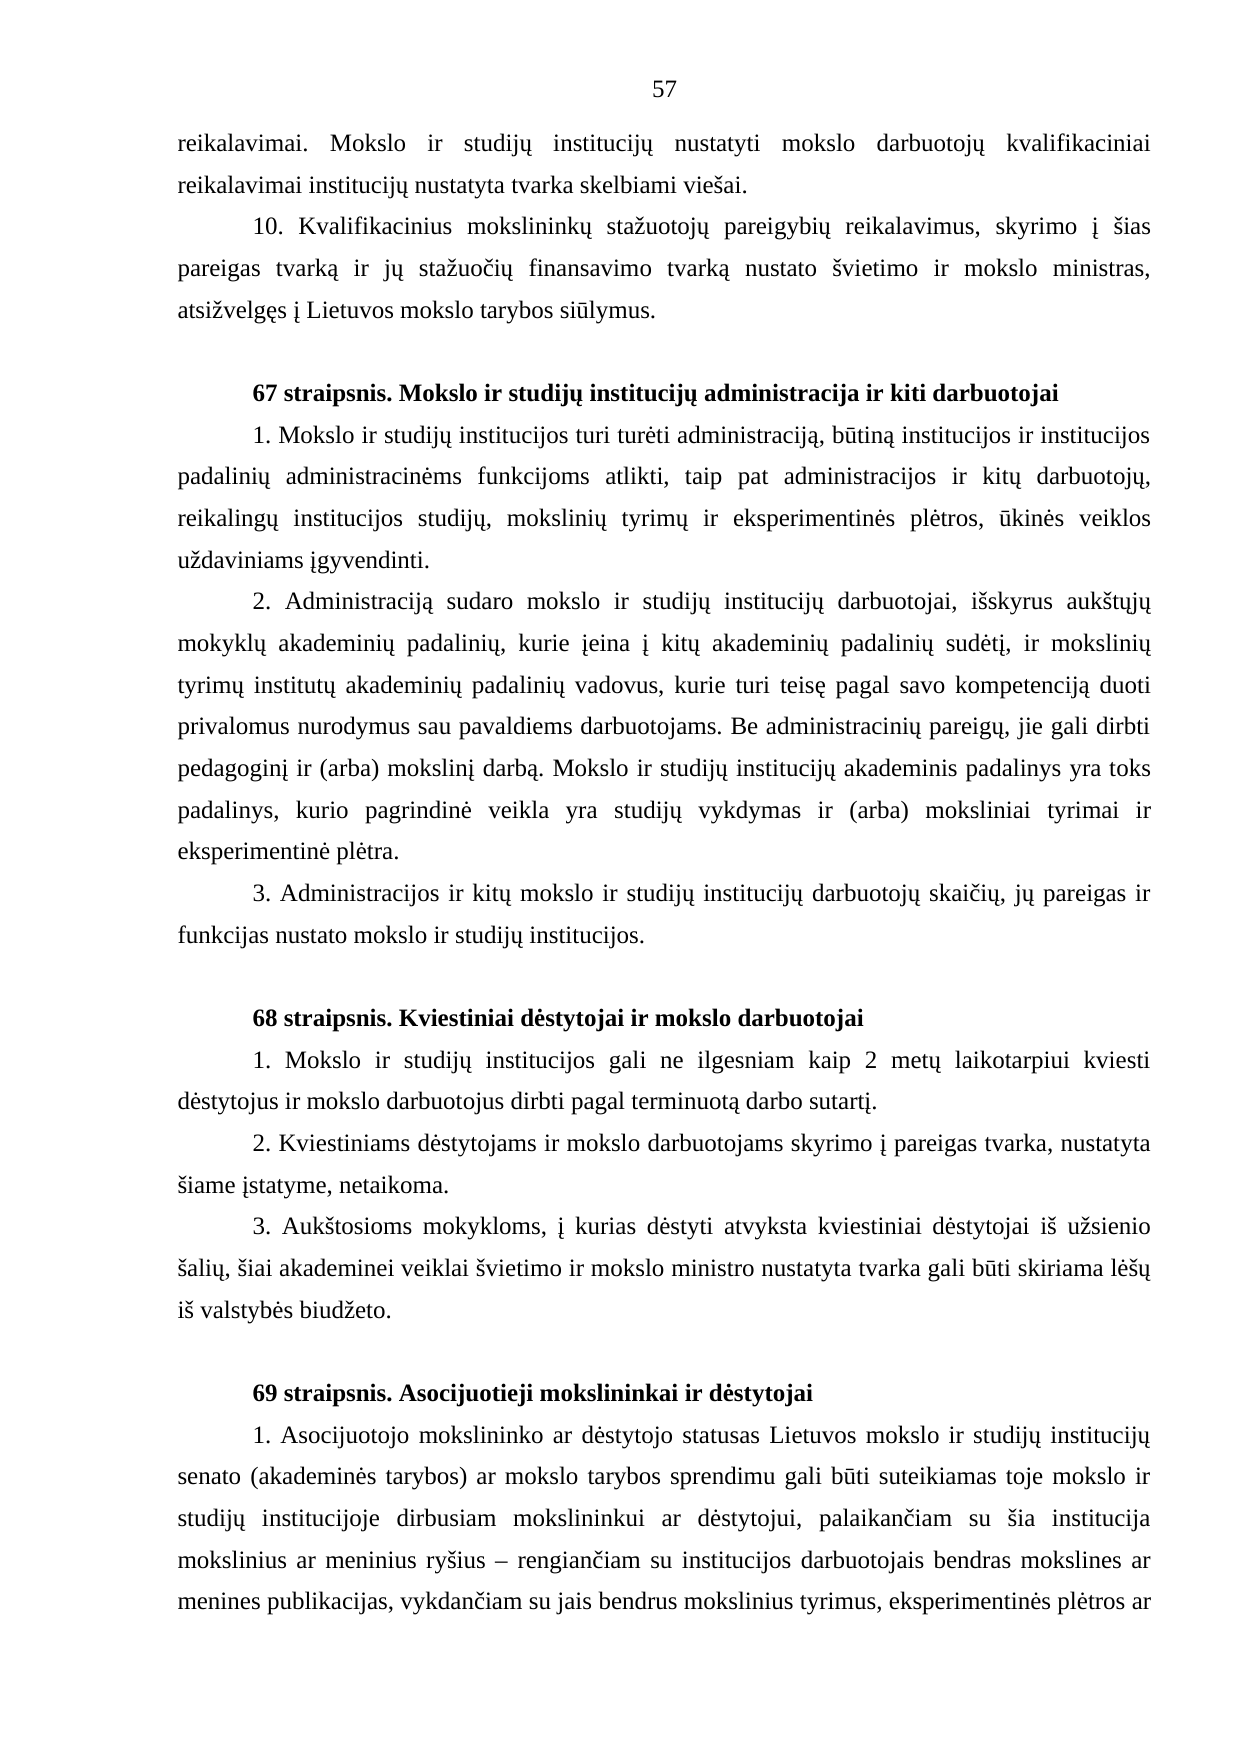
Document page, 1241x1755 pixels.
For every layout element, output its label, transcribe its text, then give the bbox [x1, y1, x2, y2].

text 2. Administraciją sudaro mokslo ir studijų institucijų darbuotojai, išskyrus aukštųjų mokyklų akademinių padalinių, kurie įeina į kitų akademinių padalinių sudėtį, ir mokslinių tyrimų institutų akademinių padalinių vadovus, kurie turi teisę pagal savo kompetenciją duoti privalomus nurodymus sau pavaldiems darbuotojams. Be administracinių pareigų, jie gali dirbti pedagoginį ir (arba) mokslinį darbą. Mokslo ir studijų institucijų akademinis padalinys yra toks padalinys, kurio pagrindinė veikla yra studijų vykdymas ir (arba) moksliniai tyrimai ir eksperimentinė plėtra. [177, 576, 1152, 868]
text 69 straipsnis. Asocijuotieji mokslininkai ir dėstytojai [177, 1368, 1152, 1410]
text 67 straipsnis. Mokslo ir studijų institucijų administracija ir kiti darbuotojai [177, 368, 1152, 410]
text 2. Kviestiniams dėstytojams ir mokslo darbuotojams skyrimo į pareigas tvarka, nustatyta šiame įstatyme, netaikoma. [177, 1118, 1152, 1201]
text 3. Aukštosioms mokykloms, į kurias dėstyti atvyksta kviestiniai dėstytojai iš užsienio šalių, šiai akademinei veiklai švietimo ir mokslo ministro nustatyta tvarka gali būti skiriama lėšų iš valstybės biudžeto. [177, 1201, 1152, 1326]
text 1. Asocijuotojo mokslininko ar dėstytojo statusas Lietuvos mokslo ir studijų institucijų senato (akademinės tarybos) ar mokslo tarybos sprendimu gali būti suteikiamas toje mokslo ir studijų institucijoje dirbusiam mokslininkui ar dėstytojui, palaikančiam su šia institucija mokslinius ar meninius ryšius – rengiančiam su institucijos darbuotojais bendras mokslines ar menines publikacijas, vykdančiam su jais bendrus mokslinius tyrimus, eksperimentinės plėtros ar [177, 1410, 1152, 1618]
text reikalavimai. Mokslo ir studijų institucijų nustatyti mokslo darbuotojų kvalifikaciniai reikalavimai institucijų nustatyta tvarka skelbiami viešai. [177, 118, 1152, 201]
text 3. Administracijos ir kitų mokslo ir studijų institucijų darbuotojų skaičių, jų pareigas ir funkcijas nustato mokslo ir studijų institucijos. [177, 868, 1152, 951]
text 1. Mokslo ir studijų institucijos turi turėti administraciją, būtiną institucijos ir institucijos padalinių administracinėms funkcijoms atlikti, taip pat administracijos ir kitų darbuotojų, reikalingų institucijos studijų, mokslinių tyrimų ir eksperimentinės plėtros, ūkinės veiklos uždaviniams įgyvendinti. [177, 410, 1152, 576]
text 10. Kvalifikacinius mokslininkų stažuotojų pareigybių reikalavimus, skyrimo į šias pareigas tvarką ir jų stažuočių finansavimo tvarką nustato švietimo ir mokslo ministras, atsižvelgęs į Lietuvos mokslo tarybos siūlymus. [177, 201, 1152, 326]
text 68 straipsnis. Kviestiniai dėstytojai ir mokslo darbuotojai [177, 993, 1152, 1035]
text 1. Mokslo ir studijų institucijos gali ne ilgesniam kaip 2 metų laikotarpiui kviesti dėstytojus ir mokslo darbuotojus dirbti pagal terminuotą darbo sutartį. [177, 1035, 1152, 1118]
